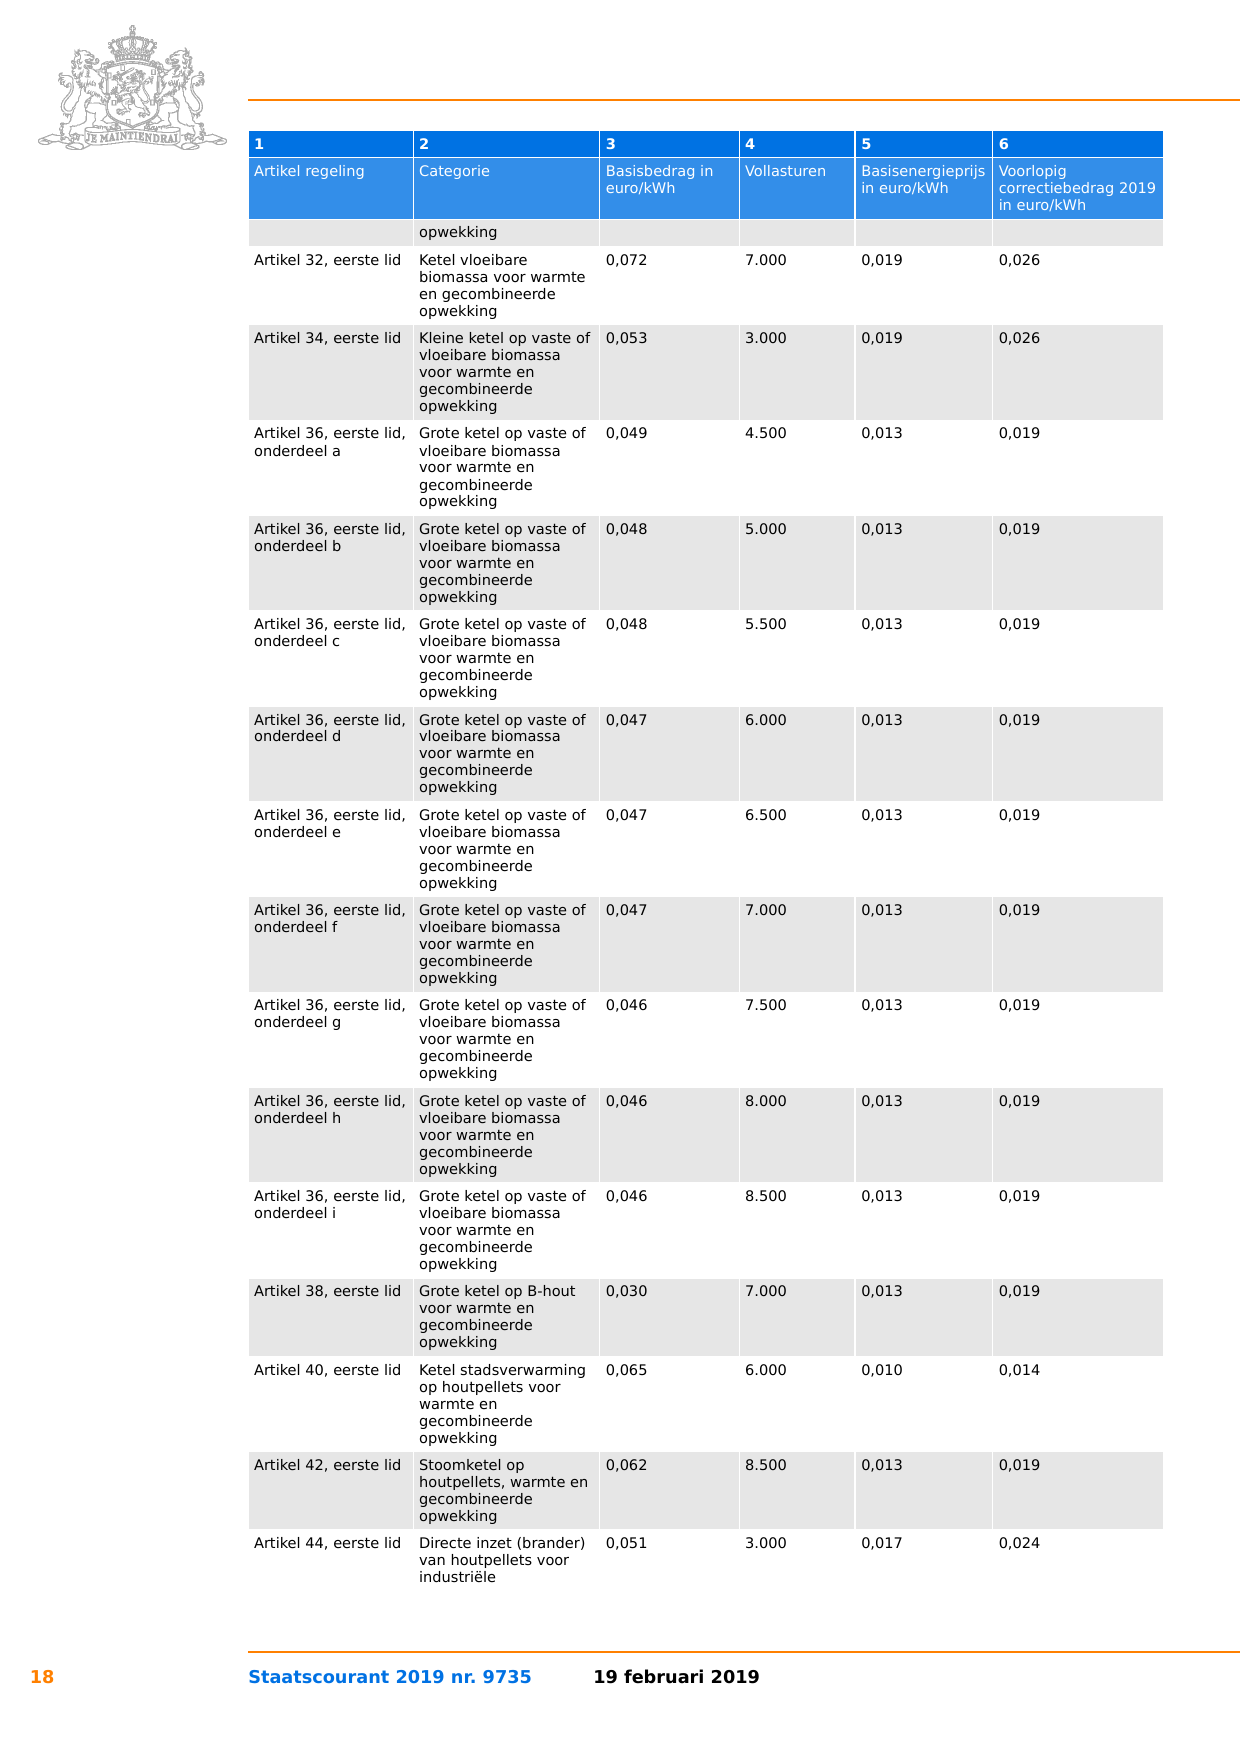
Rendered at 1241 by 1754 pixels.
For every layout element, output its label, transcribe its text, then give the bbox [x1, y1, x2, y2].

table_cell [993, 220, 1163, 246]
table_cell 0,065 [600, 1357, 739, 1451]
table_cell Grote ketel op vaste of vloeibare biomassa voor warmte en gecombineerde opwekking [414, 707, 599, 801]
table_cell 0,019 [993, 611, 1163, 706]
table_cell 0,026 [993, 325, 1163, 420]
table_cell [600, 220, 739, 246]
table_cell Grote ketel op vaste of vloeibare biomassa voor warmte en gecombineerde opwekking [414, 802, 599, 896]
table_cell Ketel stadsverwarming op houtpellets voor warmte en gecombineerde opwekking [414, 1357, 599, 1451]
table_cell 0,013 [856, 707, 992, 801]
table_cell 0,019 [993, 421, 1163, 515]
table_cell 0,048 [600, 516, 739, 610]
table_cell 0,047 [600, 897, 739, 992]
table_cell opwekking [414, 220, 599, 246]
table_cell 7.000 [740, 897, 854, 992]
table_cell 7.500 [740, 993, 854, 1087]
table_cell [740, 220, 854, 246]
table_cell Grote ketel op vaste of vloeibare biomassa voor warmte en gecombineerde opwekking [414, 993, 599, 1087]
table_cell Artikel 40, eerste lid [249, 1357, 413, 1451]
table_cell Artikel 42, eerste lid [249, 1452, 413, 1529]
table_header 4 [740, 131, 854, 157]
table_cell Artikel 44, eerste lid [249, 1531, 413, 1591]
table_cell 8.500 [740, 1452, 854, 1529]
table_cell 0,019 [993, 1183, 1163, 1277]
table_cell 5.000 [740, 516, 854, 610]
table_cell 0,019 [856, 325, 992, 420]
table_cell Artikel 36, eerste lid, onderdeel e [249, 802, 413, 896]
table_cell 0,019 [856, 247, 992, 324]
table_header 1 [249, 131, 413, 157]
table_cell 0,019 [993, 1279, 1163, 1356]
table_cell Grote ketel op B-hout voor warmte en gecombineerde opwekking [414, 1279, 599, 1356]
table_header 3 [600, 131, 739, 157]
table_cell Voorlopig correctiebedrag 2019 in euro/kWh [993, 158, 1163, 219]
table_cell Artikel 38, eerste lid [249, 1279, 413, 1356]
table_cell Grote ketel op vaste of vloeibare biomassa voor warmte en gecombineerde opwekking [414, 897, 599, 992]
table_cell 0,013 [856, 1279, 992, 1356]
table_cell Kleine ketel op vaste of vloeibare biomassa voor warmte en gecombineerde opwekking [414, 325, 599, 420]
picture [38, 25, 227, 150]
table_cell 0,019 [993, 897, 1163, 992]
table_cell Artikel 36, eerste lid, onderdeel a [249, 421, 413, 515]
table_cell Stoomketel op houtpellets, warmte en gecombineerde opwekking [414, 1452, 599, 1529]
table_cell 0,046 [600, 1183, 739, 1277]
table_cell Directe inzet (brander) van houtpellets voor industriële [414, 1531, 599, 1591]
table_cell 0,019 [993, 1088, 1163, 1182]
table_cell 3.000 [740, 325, 854, 420]
table_cell 0,062 [600, 1452, 739, 1529]
table_cell Basisbedrag in euro/kWh [600, 158, 739, 219]
table_cell 0,030 [600, 1279, 739, 1356]
table_cell Artikel 36, eerste lid, onderdeel d [249, 707, 413, 801]
table_cell 0,014 [993, 1357, 1163, 1451]
table_cell 0,017 [856, 1531, 992, 1591]
table_cell 6.000 [740, 707, 854, 801]
table_cell Grote ketel op vaste of vloeibare biomassa voor warmte en gecombineerde opwekking [414, 1088, 599, 1182]
table_cell Grote ketel op vaste of vloeibare biomassa voor warmte en gecombineerde opwekking [414, 421, 599, 515]
table_cell 0,019 [993, 1452, 1163, 1529]
table_cell 0,046 [600, 1088, 739, 1182]
table_cell 5.500 [740, 611, 854, 706]
table_cell 0,013 [856, 993, 992, 1087]
table_cell 0,024 [993, 1531, 1163, 1591]
table_header 2 [414, 131, 599, 157]
table_cell 0,026 [993, 247, 1163, 324]
table_cell 0,013 [856, 611, 992, 706]
table_cell Categorie [414, 158, 599, 219]
table_cell Artikel 36, eerste lid, onderdeel f [249, 897, 413, 992]
table_cell Artikel 32, eerste lid [249, 247, 413, 324]
table_cell 0,019 [993, 993, 1163, 1087]
table_cell 0,019 [993, 802, 1163, 896]
table_cell 0,013 [856, 516, 992, 610]
table_cell 4.500 [740, 421, 854, 515]
table_cell 0,013 [856, 1183, 992, 1277]
table_cell Grote ketel op vaste of vloeibare biomassa voor warmte en gecombineerde opwekking [414, 611, 599, 706]
table_cell 0,013 [856, 897, 992, 992]
table_cell Artikel 36, eerste lid, onderdeel b [249, 516, 413, 610]
table_cell [249, 220, 413, 246]
table_cell 0,049 [600, 421, 739, 515]
table_cell 8.000 [740, 1088, 854, 1182]
table_cell Vollasturen [740, 158, 854, 219]
table_cell Ketel vloeibare biomassa voor warmte en gecombineerde opwekking [414, 247, 599, 324]
table_cell 7.000 [740, 247, 854, 324]
table_header 5 [856, 131, 992, 157]
table_cell Artikel 36, eerste lid, onderdeel g [249, 993, 413, 1087]
table_cell Basisenergieprijs in euro/kWh [856, 158, 992, 219]
table_cell 0,072 [600, 247, 739, 324]
table_cell 3.000 [740, 1531, 854, 1591]
table_cell Grote ketel op vaste of vloeibare biomassa voor warmte en gecombineerde opwekking [414, 516, 599, 610]
table_cell 0,019 [993, 516, 1163, 610]
table_cell 6.500 [740, 802, 854, 896]
table_cell 6.000 [740, 1357, 854, 1451]
table_cell Artikel 34, eerste lid [249, 325, 413, 420]
table_cell Artikel 36, eerste lid, onderdeel h [249, 1088, 413, 1182]
table_header 6 [993, 131, 1163, 157]
table_cell 7.000 [740, 1279, 854, 1356]
table_cell [856, 220, 992, 246]
table_cell Artikel 36, eerste lid, onderdeel i [249, 1183, 413, 1277]
table_cell 0,051 [600, 1531, 739, 1591]
table_cell 0,013 [856, 1452, 992, 1529]
table_cell 0,053 [600, 325, 739, 420]
table_cell 0,010 [856, 1357, 992, 1451]
table_cell 0,013 [856, 802, 992, 896]
table_cell 0,013 [856, 1088, 992, 1182]
table_cell 0,048 [600, 611, 739, 706]
table_cell 8.500 [740, 1183, 854, 1277]
table_cell 0,047 [600, 707, 739, 801]
table_cell Artikel 36, eerste lid, onderdeel c [249, 611, 413, 706]
table_cell 0,046 [600, 993, 739, 1087]
table_cell 0,013 [856, 421, 992, 515]
table_cell 0,019 [993, 707, 1163, 801]
table_cell Grote ketel op vaste of vloeibare biomassa voor warmte en gecombineerde opwekking [414, 1183, 599, 1277]
table_cell Artikel regeling [249, 158, 413, 219]
table_cell 0,047 [600, 802, 739, 896]
